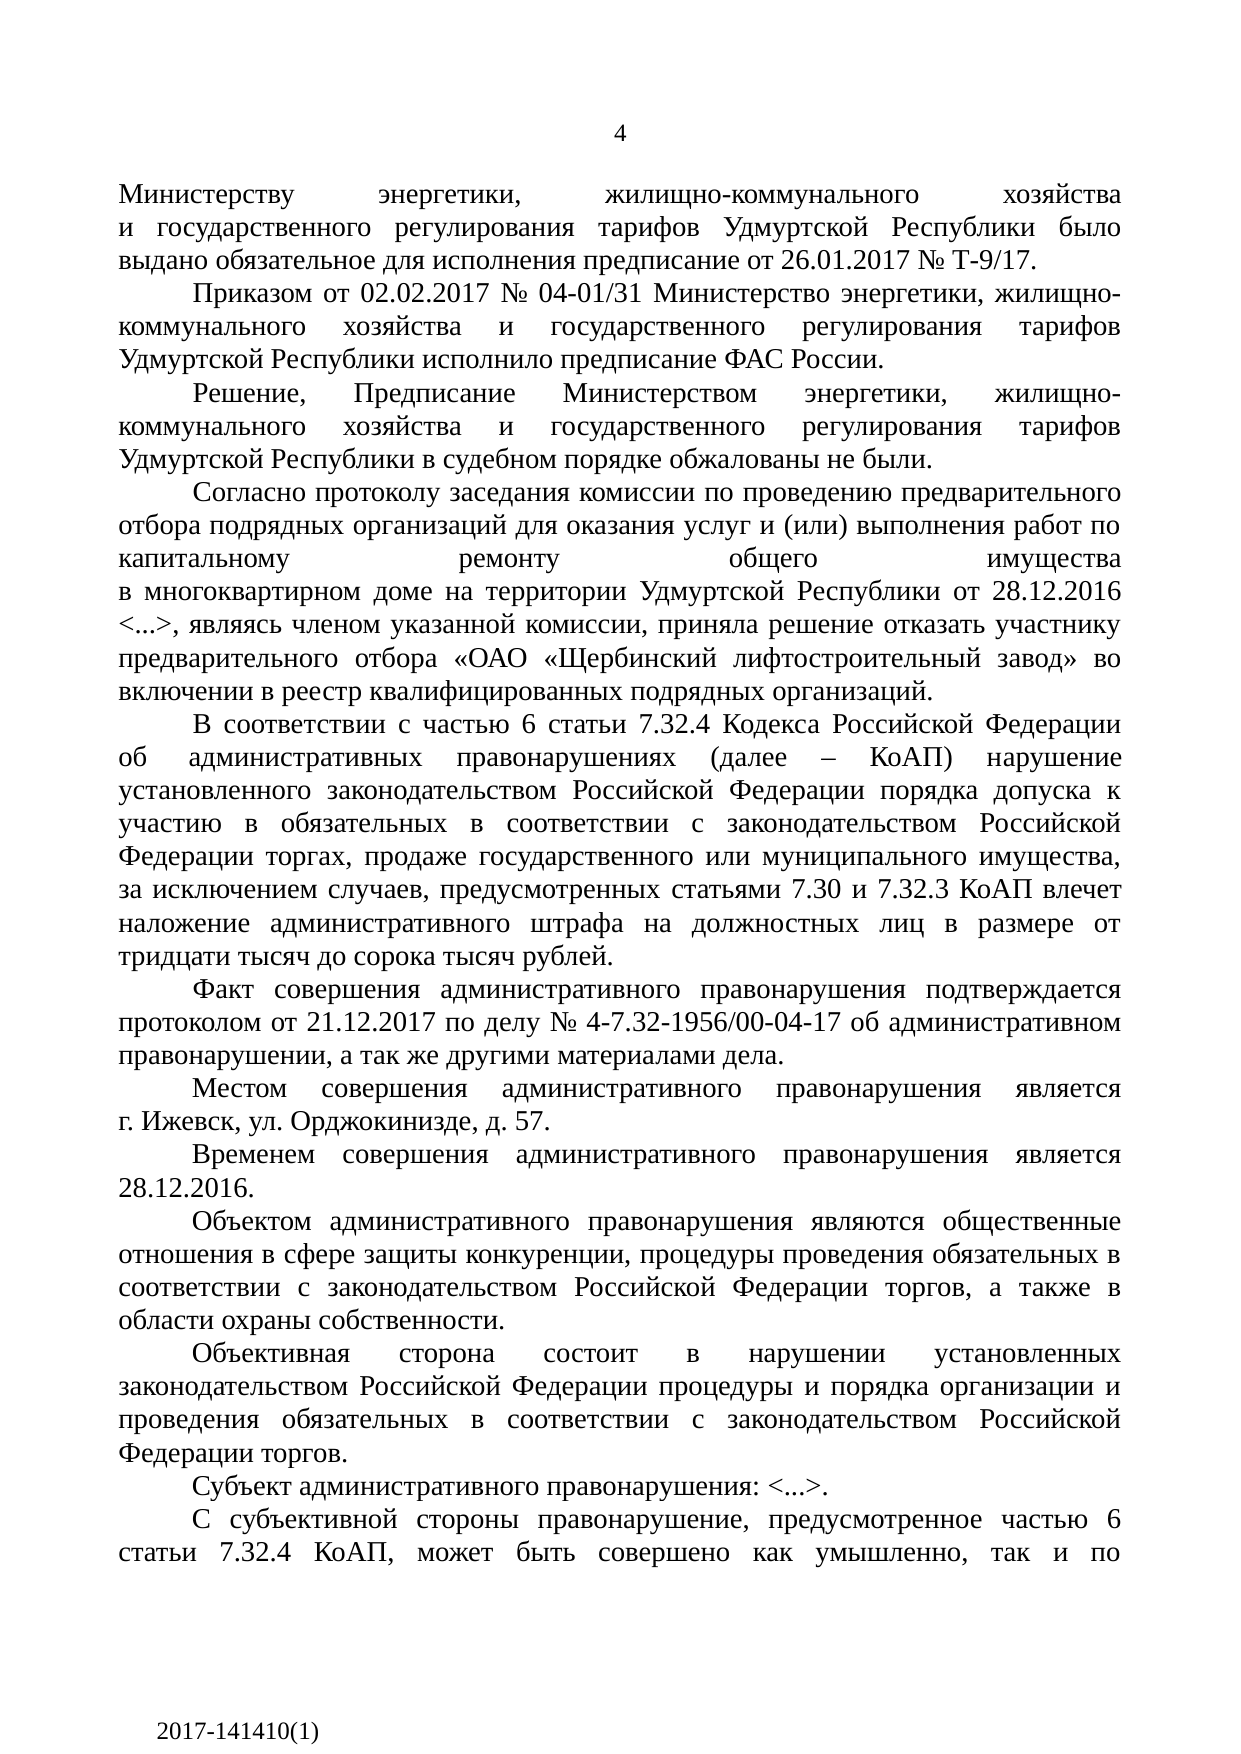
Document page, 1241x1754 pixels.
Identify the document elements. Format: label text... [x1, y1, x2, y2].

text Временем совершения административного правонарушения является 28.12.2016. [118, 1137, 1122, 1203]
text Приказом от 02.02.2017 № 04-01/31 Министерство энергетики, жилищно-коммунального хозяйства и государственного регулирования тарифов Удмуртской Республики исполнило предписание ФАС России. [118, 276, 1122, 375]
text Объектом административного правонарушения являются общественные отношения в сфере защиты конкуренции, процедуры проведения обязательных в соответствии с законодательством Российской Федерации торгов, а также в области охраны собственности. [118, 1203, 1122, 1336]
text Факт совершения административного правонарушения подтверждается протоколом от 21.12.2017 по делу № 4-7.32-1956/00-04-17 об административном правонарушении, а так же другими материалами дела. [118, 971, 1122, 1071]
text Объективная сторона состоит в нарушении установленных законодательством Российской Федерации процедуры и порядка организации и проведения обязательных в соответствии с законодательством Российской Федерации торгов. [118, 1336, 1122, 1468]
text В соответствии с частью 6 статьи 7.32.4 Кодекса Российской Федерации об административных правонарушениях (далее – КоАП) нарушение установленного законодательством Российской Федерации порядка допуска к участию в обязательных в соответствии с законодательством Российской Федерации торгах, продаже государственного или муниципального имущества, за исключением случаев, предусмотренных статьями 7.30 и 7.32.3 КоАП влечет наложение административного штрафа на должностных лиц в размере от тридцати тысяч до сорока тысяч рублей. [118, 706, 1122, 971]
text Субъект административного правонарушения: <...>. [118, 1468, 1122, 1501]
text Решение, Предписание Министерством энергетики, жилищно-коммунального хозяйства и государственного регулирования тарифов Удмуртской Республики в судебном порядке обжалованы не были. [118, 375, 1122, 474]
text Министерству энергетики, жилищно-коммунального хозяйства и государственного регулирования тарифов Удмуртской Республики было выдано обязательное для исполнения предписание от 26.01.2017 № Т-9/17. [118, 176, 1122, 276]
text Согласно протоколу заседания комиссии по проведению предварительного отбора подрядных организаций для оказания услуг и (или) выполнения работ по капитальному ремонту общего имущества в многоквартирном доме на территории Удмуртской Республики от 28.12.2016 <...>, являясь членом указанной комиссии, приняла решение отказать участнику предварительного отбора «ОАО «Щербинский лифтостроительный завод» во включении в реестр квалифицированных подрядных организаций. [118, 474, 1122, 706]
text С субъективной стороны правонарушение, предусмотренное частью 6 статьи 7.32.4 КоАП, может быть совершено как умышленно, так и по [118, 1501, 1122, 1568]
text Местом совершения административного правонарушения является г. Ижевск, ул. Орджокинизде, д. 57. [118, 1071, 1122, 1137]
